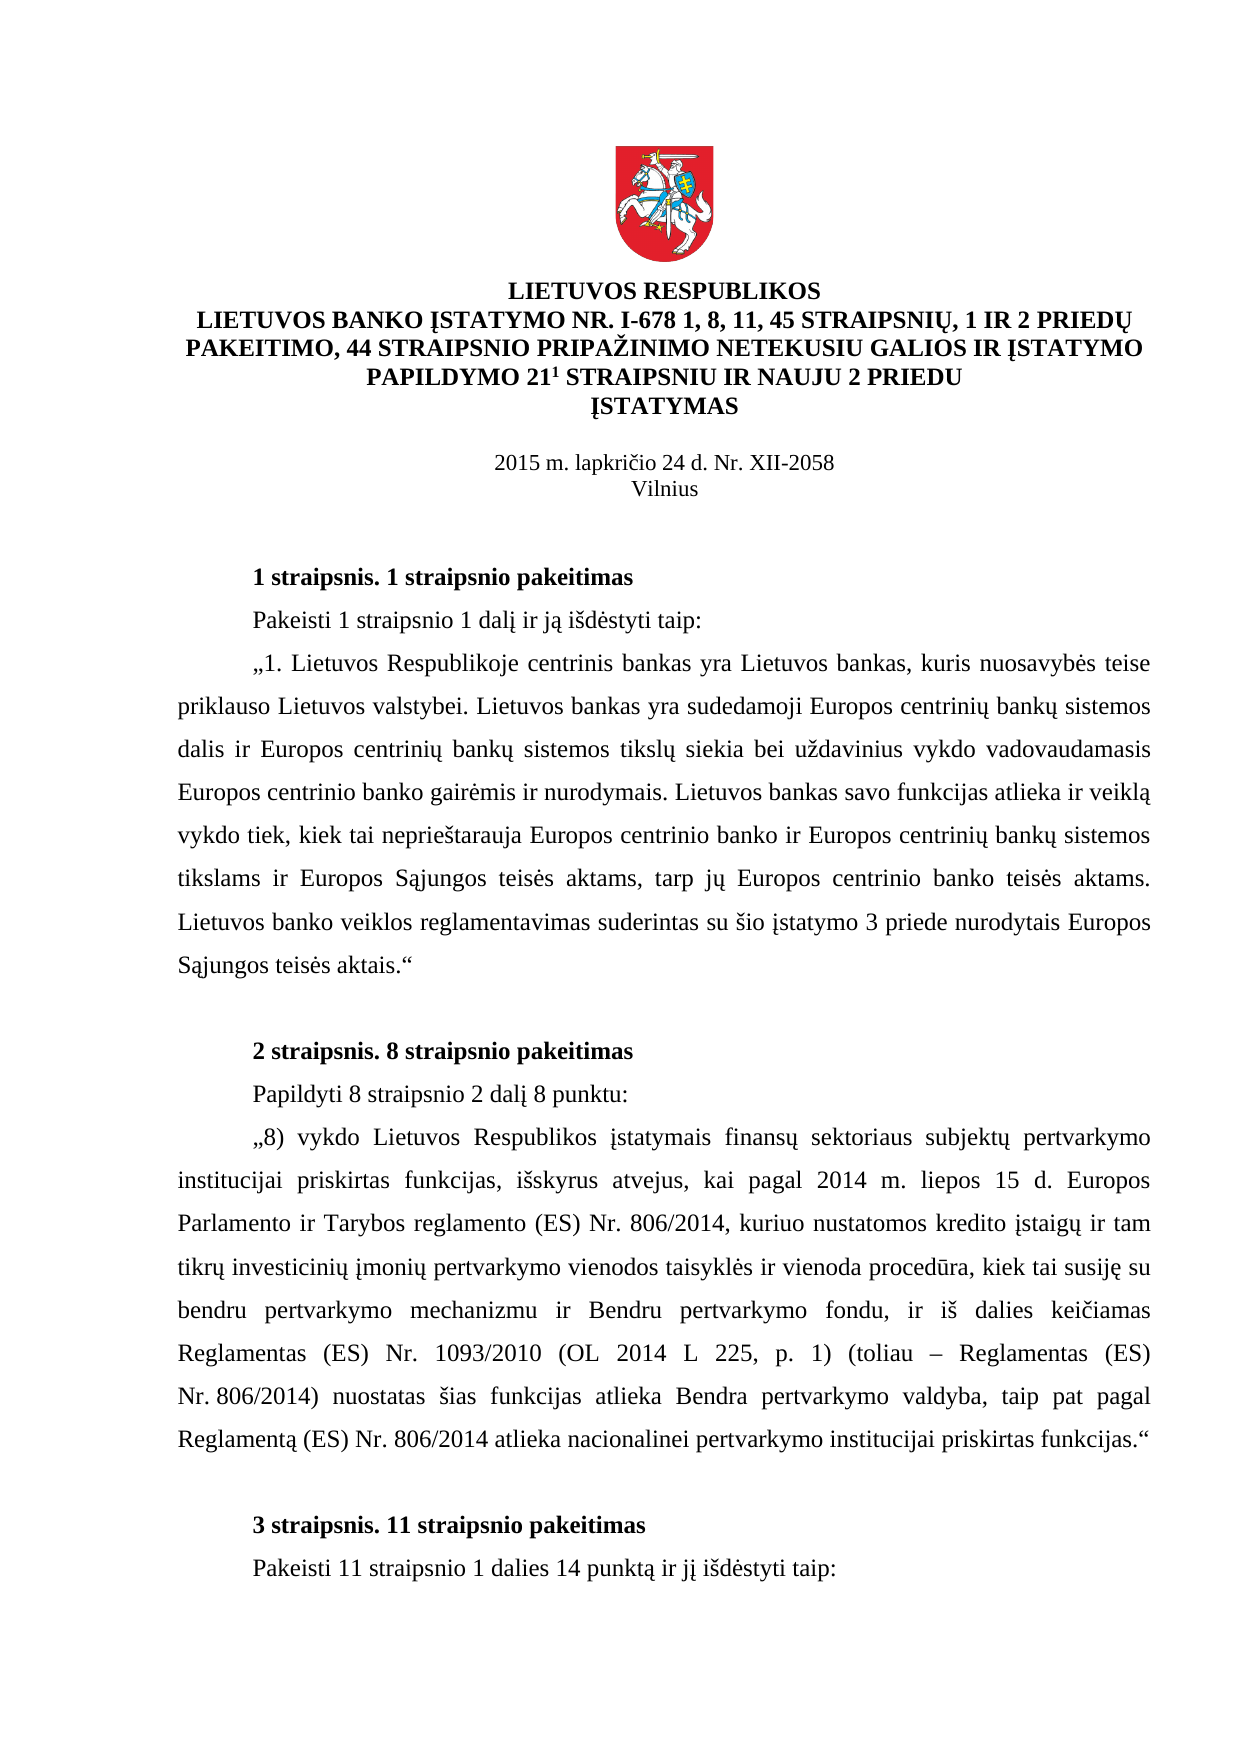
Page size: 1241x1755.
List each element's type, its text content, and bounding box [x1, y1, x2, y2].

text 1 straipsnis. 1 straipsnio pakeitimas [177, 562, 1152, 590]
text 2015 m. lapkričio 24 d. Nr. XII-2058 [177, 448, 1152, 475]
text Vilnius [177, 475, 1152, 501]
text LIETUVOS BANKO ĮSTATYMO NR. I-678 1, 8, 11, 45 STRAIPSNIŲ, 1 IR 2 PRIEDŲ PAKEITIMO, 44 STRAIPSNIO PRIPAŽINIMO NETEKUSIU GALIOS IR ĮSTATYMO PAPILDYMO 211 STRAIPSNIU IR NAUJU 2 PRIEDU [177, 305, 1152, 391]
text ĮSTATYMAS [177, 391, 1152, 420]
text „1. Lietuvos Respublikoje centrinis bankas yra Lietuvos bankas, kuris nuosavybės teise priklauso Lietuvos valstybei. Lietuvos bankas yra sudedamoji Europos centrinių bankų sistemos dalis ir Europos centrinių bankų sistemos tikslų siekia bei uždavinius vykdo vadovaudamasis Europos centrinio banko gairėmis ir nurodymais. Lietuvos bankas savo funkcijas atlieka ir veiklą vykdo tiek, kiek tai neprieštarauja Europos centrinio banko ir Europos centrinių bankų sistemos tikslams ir Europos Sąjungos teisės aktams, tarp jų Europos centrinio banko teisės aktams. Lietuvos banko veiklos reglamentavimas suderintas su šio įstatymo 3 priede nurodytais Europos Sąjungos teisės aktais.“ [177, 648, 1152, 978]
text Pakeisti 11 straipsnio 1 dalies 14 punktą ir jį išdėstyti taip: [177, 1553, 1152, 1582]
text 2 straipsnis. 8 straipsnio pakeitimas [177, 1036, 1152, 1065]
text „8) vykdo Lietuvos Respublikos įstatymais finansų sektoriaus subjektų pertvarkymo institucijai priskirtas funkcijas, išskyrus atvejus, kai pagal 2014 m. liepos 15 d. Europos Parlamento ir Tarybos reglamento (ES) Nr. 806/2014, kuriuo nustatomos kredito įstaigų ir tam tikrų investicinių įmonių pertvarkymo vienodos taisyklės ir vienoda procedūra, kiek tai susiję su bendru pertvarkymo mechanizmu ir Bendru pertvarkymo fondu, ir iš dalies keičiamas Reglamentas (ES) Nr. 1093/2010 (OL 2014 L 225, p. 1) (toliau – Reglamentas (ES) Nr. 806/2014) nuostatas šias funkcijas atlieka Bendra pertvarkymo valdyba, taip pat pagal Reglamentą (ES) Nr. 806/2014 atlieka nacionalinei pertvarkymo institucijai priskirtas funkcijas.“ [177, 1122, 1152, 1453]
text Papildyti 8 straipsnio 2 dalį 8 punktu: [177, 1079, 1152, 1108]
text 3 straipsnis. 11 straipsnio pakeitimas [177, 1510, 1152, 1539]
text Pakeisti 1 straipsnio 1 dalį ir ją išdėstyti taip: [177, 605, 1152, 633]
text LIETUVOS RESPUBLIKOS [177, 276, 1152, 305]
